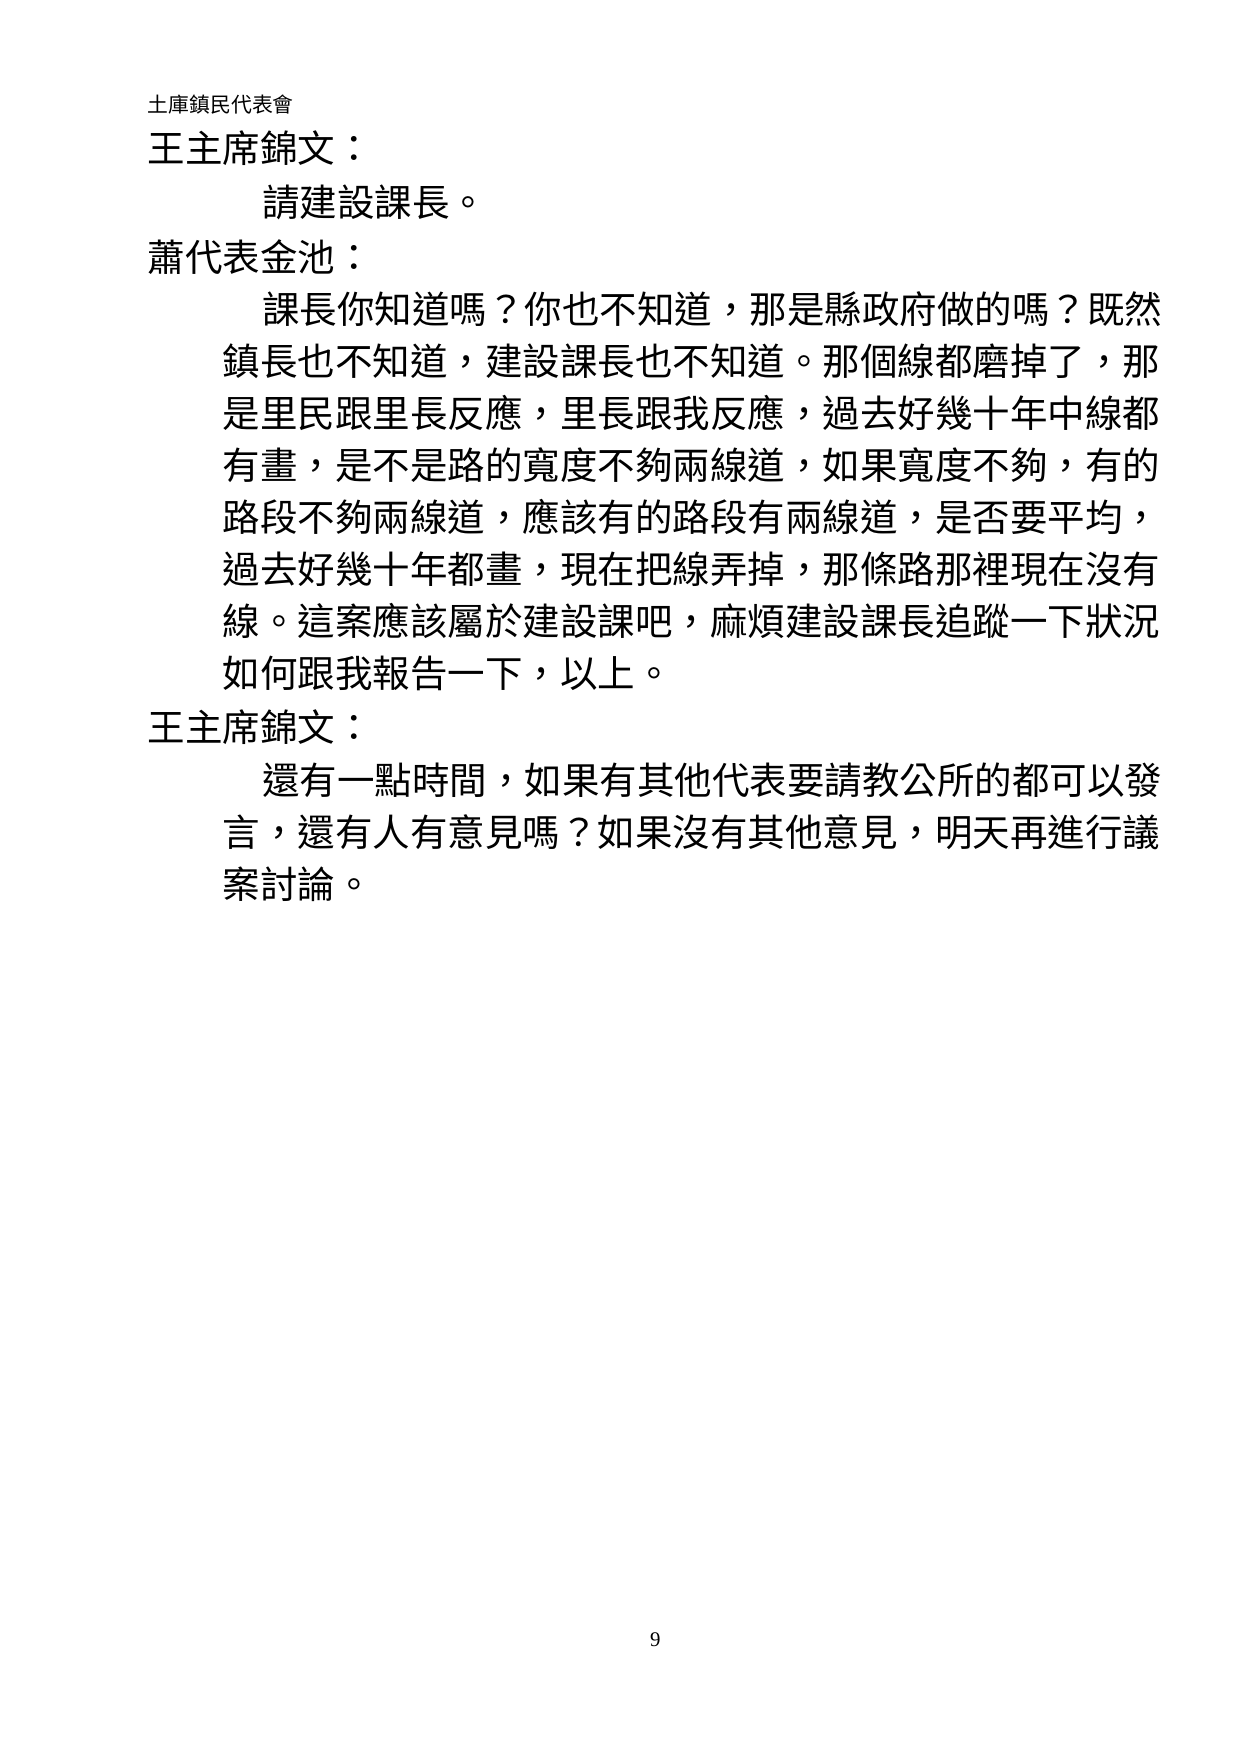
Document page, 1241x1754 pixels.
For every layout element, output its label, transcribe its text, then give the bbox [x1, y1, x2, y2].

text 蕭代表金池： [148, 227, 1162, 282]
text 還有一點時間，如果有其他代表要請教公所的都可以發言，還有人有意見嗎？如果沒有其他意見，明天再進行議案討論。 [223, 753, 1162, 909]
text 請建設課長。 [223, 173, 1162, 227]
text 王主席錦文： [148, 119, 1162, 173]
text 課長你知道嗎？你也不知道，那是縣政府做的嗎？既然鎮長也不知道，建設課長也不知道。那個線都磨掉了，那是里民跟里長反應，里長跟我反應，過去好幾十年中線都有畫，是不是路的寬度不夠兩線道，如果寬度不夠，有的路段不夠兩線道，應該有的路段有兩線道，是否要平均，過去好幾十年都畫，現在把線弄掉，那條路那裡現在沒有線。這案應該屬於建設課吧，麻煩建設課長追蹤一下狀況如何跟我報告一下，以上。 [223, 282, 1162, 698]
text 王主席錦文： [148, 698, 1162, 753]
